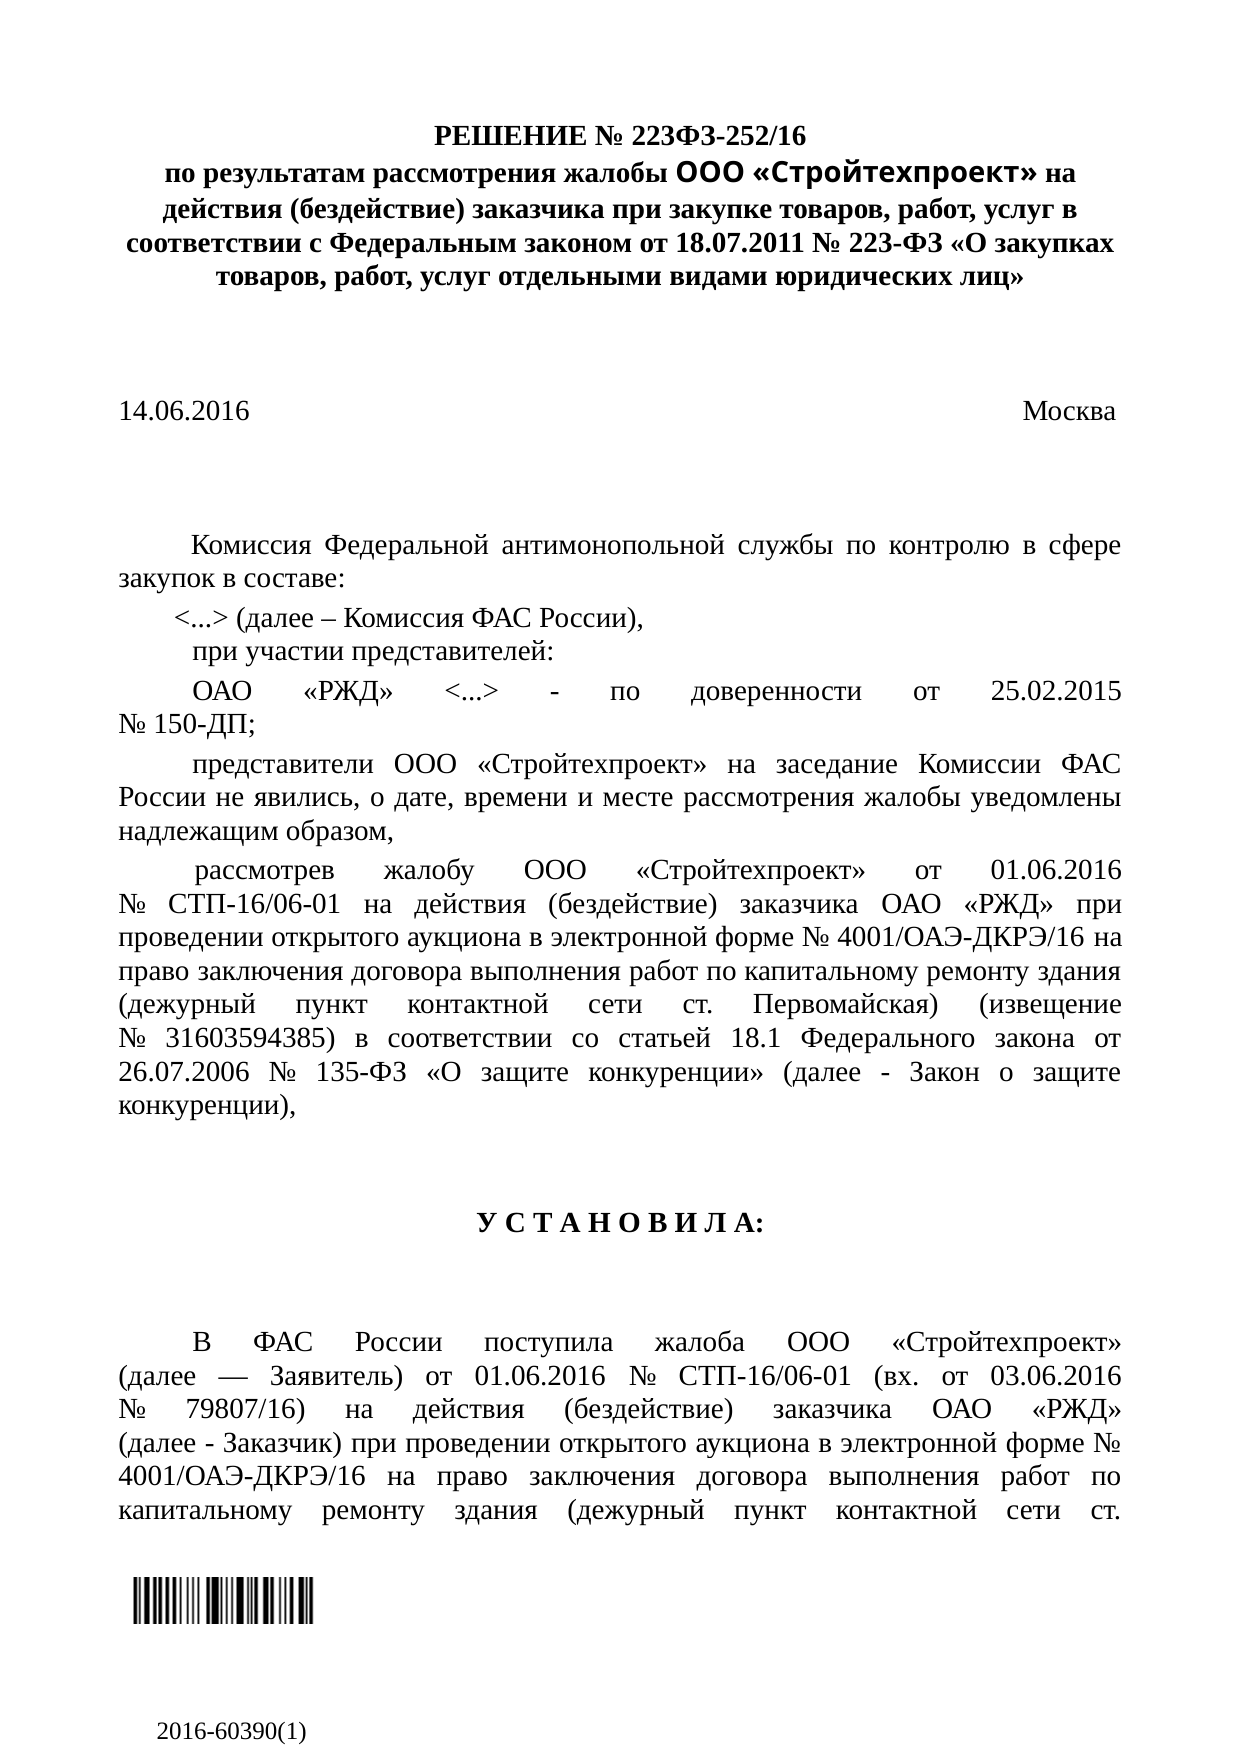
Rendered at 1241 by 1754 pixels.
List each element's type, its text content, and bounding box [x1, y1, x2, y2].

text ОАО «РЖД» <...> - по доверенности от 25.02.2015 № 150-ДП; [118, 673, 1122, 740]
text В ФАС России поступила жалоба ООО «Стройтехпроект» (далее — Заявитель) от 01.06.2016 № СТП-16/06-01 (вх. от 03.06.2016 № 79807/16) на действия (бездействие) заказчика ОАО «РЖД» (далее - Заказчик) при проведении открытого аукциона в электронной форме № 4001/ОАЭ-ДКРЭ/16 на право заключения договора выполнения работ по капитальному ремонту здания (дежурный пункт контактной сети ст. [118, 1324, 1122, 1525]
text 14.06.2016 Москва [118, 393, 1122, 426]
text представители ООО «Стройтехпроект» на заседание Комиссии ФАС России не явились, о дате, времени и месте рассмотрения жалобы уведомлены надлежащим образом, [118, 746, 1122, 846]
text Комиссия Федеральной антимонопольной службы по контролю в сфере закупок в составе: [118, 527, 1122, 594]
text <...> (далее – Комиссия ФАС России), [118, 600, 1114, 633]
text У С Т А Н О В И Л А: [118, 1206, 1122, 1239]
text РЕШЕНИЕ № 223ФЗ-252/16 [118, 118, 1122, 152]
text при участии представителей: [118, 633, 1122, 667]
text рассмотрев жалобу ООО «Стройтехпроект» от 01.06.2016 № СТП-16/06-01 на действия (бездействие) заказчика ОАО «РЖД» при проведении открытого аукциона в электронной форме № 4001/ОАЭ-ДКРЭ/16 на право заключения договора выполнения работ по капитальному ремонту здания (дежурный пункт контактной сети ст. Первомайская) (извещение № 31603594385) в соответствии со статьей 18.1 Федерального закона от 26.07.2006 № 135-ФЗ «О защите конкуренции» (далее - Закон о защите конкуренции), [118, 852, 1122, 1121]
picture [118, 1577, 331, 1624]
text по результатам рассмотрения жалобы ООО «Стройтехпроект» на действия (бездействие) заказчика при закупке товаров, работ, услуг в соответствии с Федеральным законом от 18.07.2011 № 223-ФЗ «О закупках товаров, работ, услуг отдельными видами юридических лиц» [118, 152, 1122, 292]
